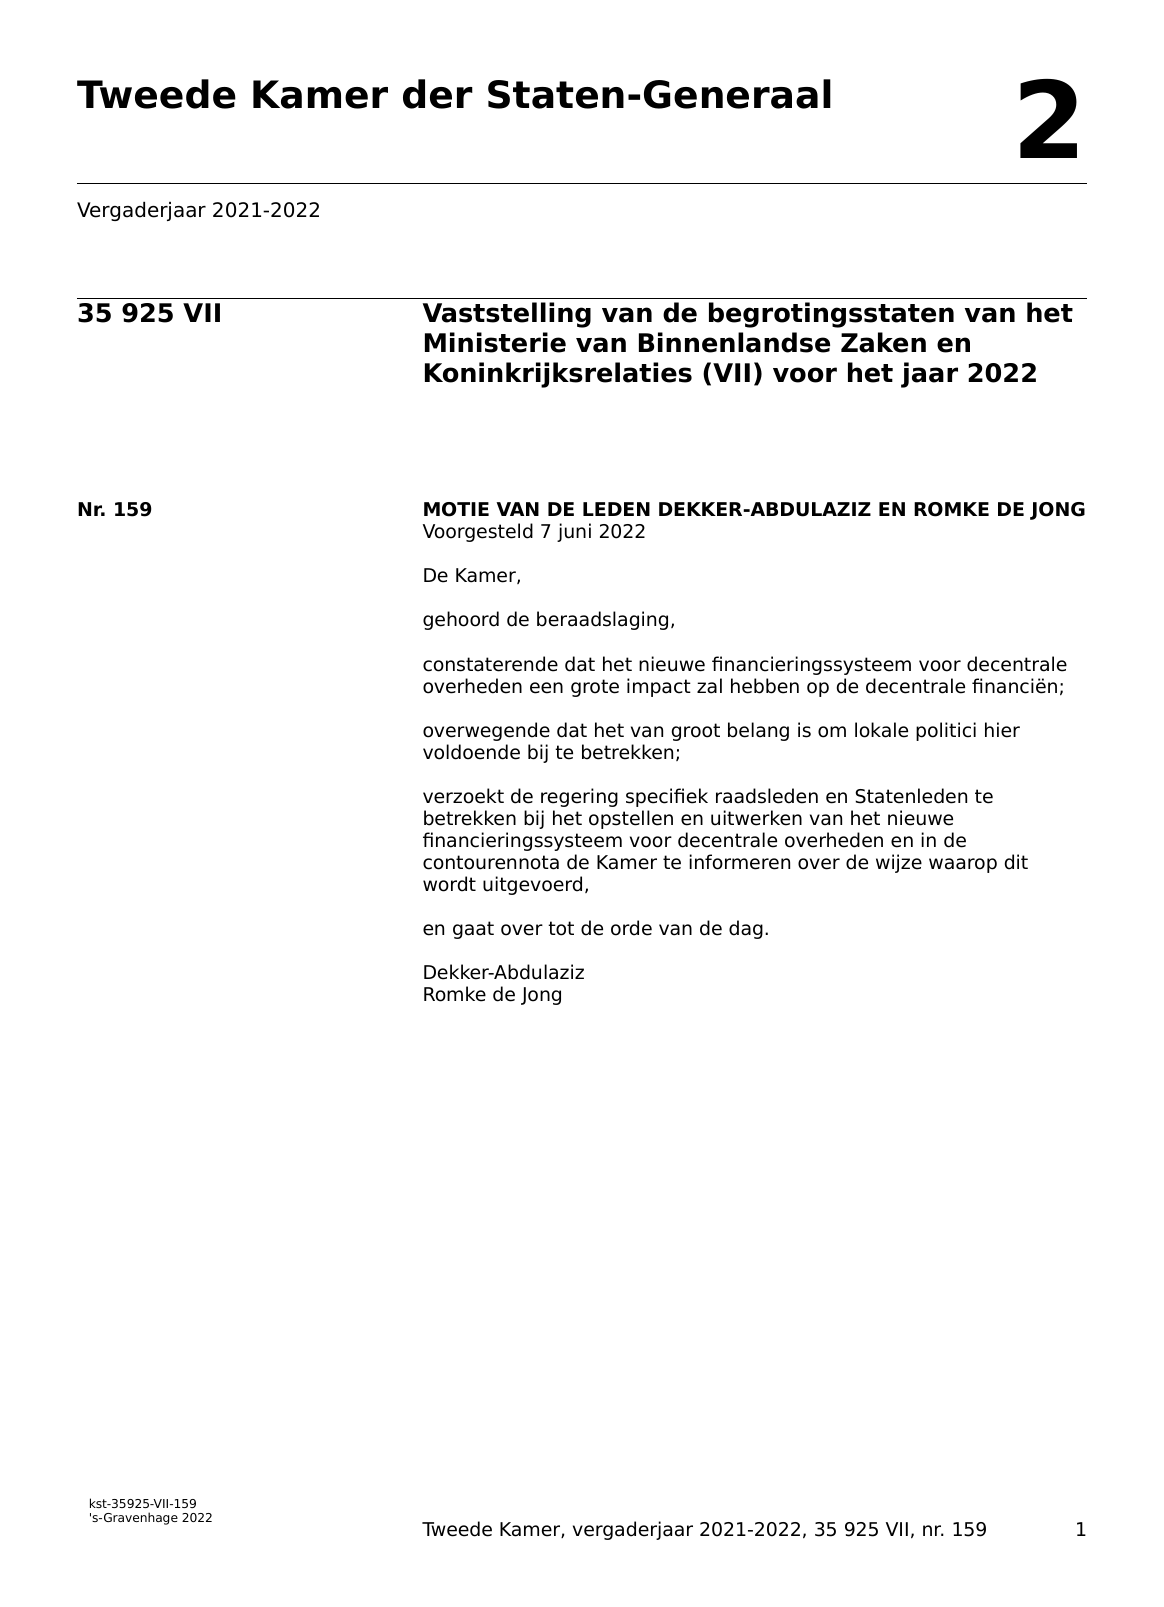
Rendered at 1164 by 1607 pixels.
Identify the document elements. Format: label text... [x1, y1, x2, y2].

text overwegende dat het van groot belang is om lokale politici hier voldoende bij te betrekken; [422, 720, 1087, 764]
text Voorgesteld 7 juni 2022 [422, 521, 1087, 543]
text Dekker-Abdulaziz [422, 962, 1087, 984]
subtitle 35 925 VII Vaststelling van de begrotingsstaten van het Ministerie van Binnenlandse Zaken en Koninkrijksrelaties (VII) voor het jaar 2022 [77, 299, 1087, 388]
text constaterende dat het nieuwe financieringssysteem voor decentrale overheden een grote impact zal hebben op de decentrale financiën; [422, 653, 1087, 697]
table_cell Vergaderjaar 2021-2022 [77, 184, 1087, 298]
text Romke de Jong [422, 984, 1087, 1006]
table_header Tweede Kamer der Staten-Generaal [77, 59, 886, 183]
subtitle Nr. 159 MOTIE VAN DE LEDEN DEKKER-ABDULAZIZ EN ROMKE DE JONG [77, 499, 1087, 521]
table_header 2 [886, 59, 1087, 183]
text en gaat over tot de orde van de dag. [422, 918, 1087, 940]
text kst-35925-VII-159 [88, 1497, 323, 1511]
text gehoord de beraadslaging, [422, 609, 1087, 631]
text 's-Gravenhage 2022 [88, 1511, 323, 1525]
text verzoekt de regering specifiek raadsleden en Statenleden te betrekken bij het opstellen en uitwerken van het nieuwe financieringssysteem voor decentrale overheden en in de contourennota de Kamer te informeren over de wijze waarop dit wordt uitgevoerd, [422, 786, 1087, 896]
text De Kamer, [422, 565, 1087, 587]
